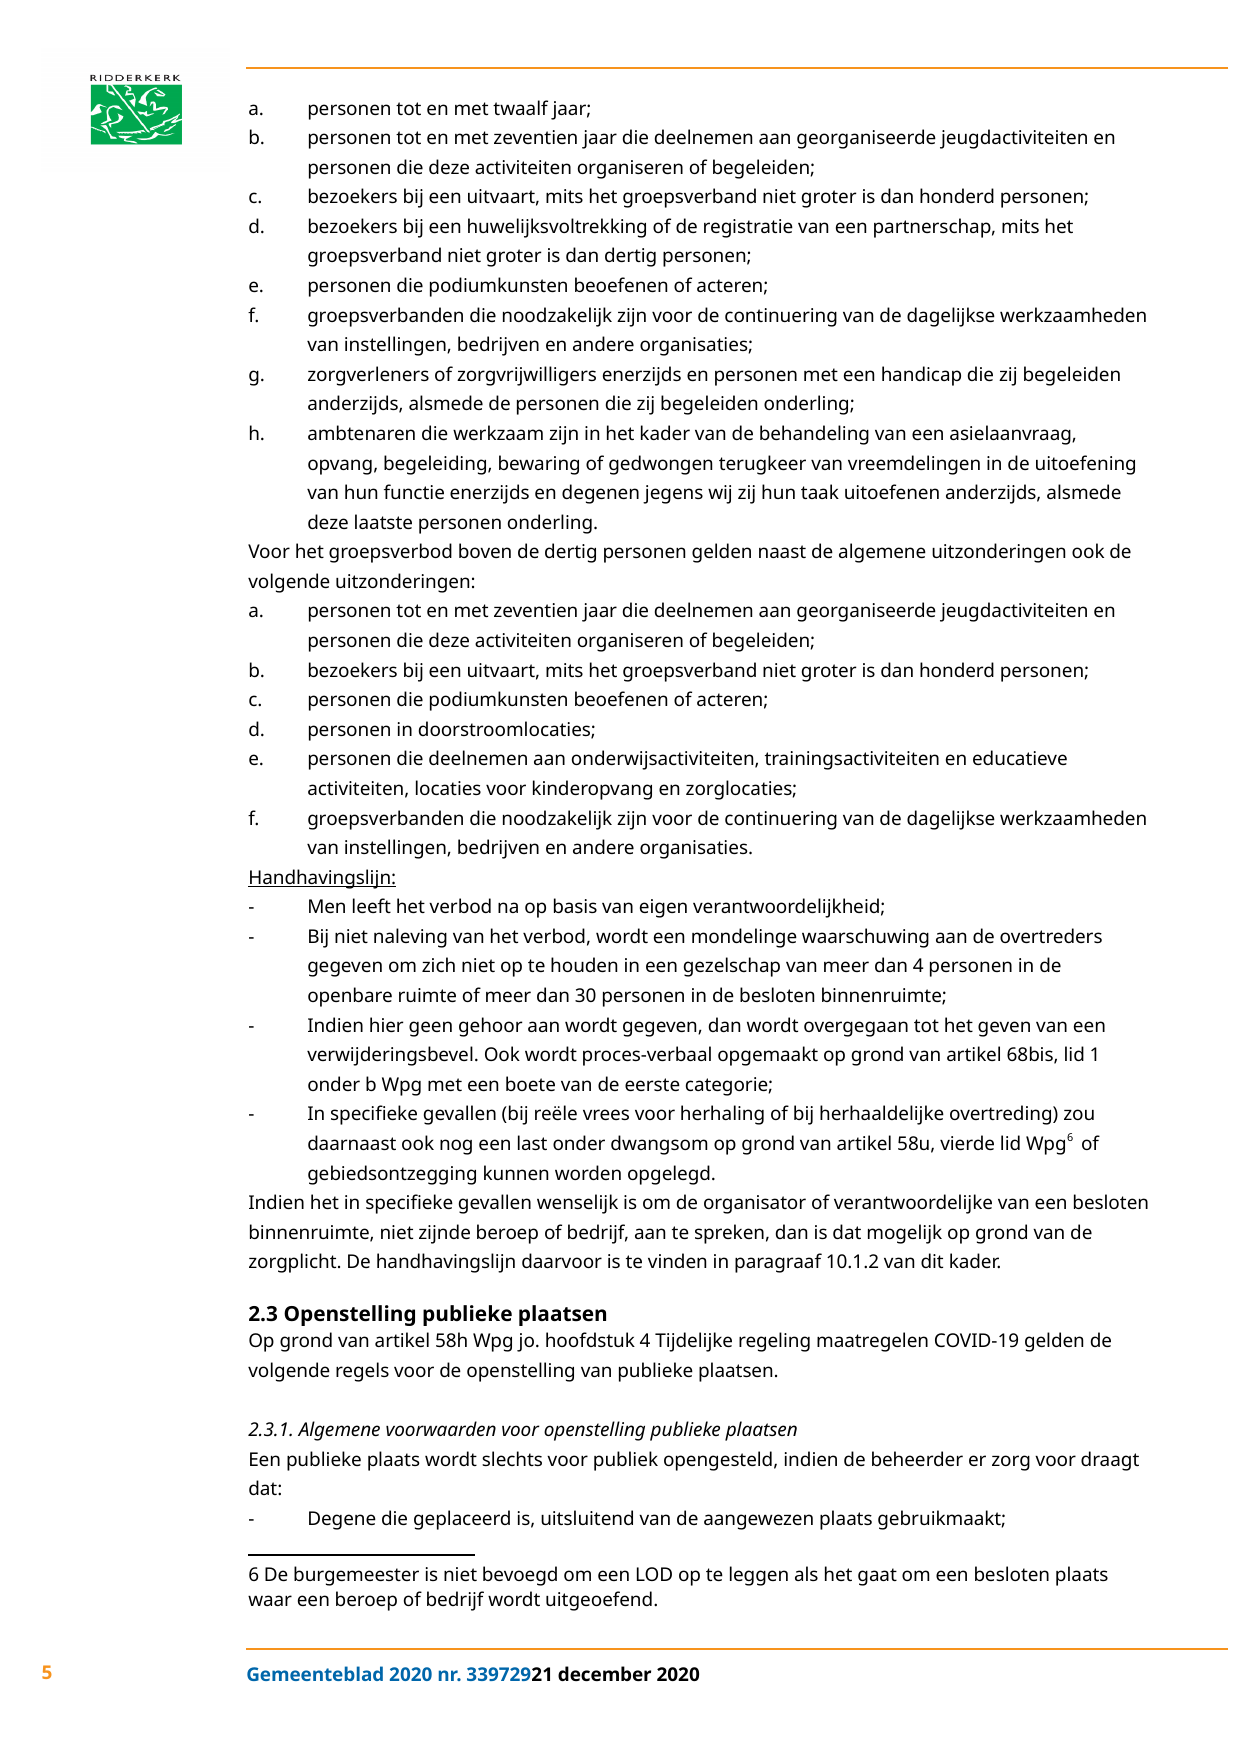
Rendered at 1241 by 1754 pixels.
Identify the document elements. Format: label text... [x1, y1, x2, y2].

list zorgverleners of zorgvrijwilligers enerzijds en personen met een handicap die zij begeleiden anderzijds, alsmede de personen die zij begeleiden onderling; [248, 361, 1152, 416]
list Bij niet naleving van het verbod, wordt een mondelinge waarschuwing aan de overtreders gegeven om zich niet op te houden in een gezelschap van meer dan 4 personen in de openbare ruimte of meer dan 30 personen in de besloten binnenruimte; [248, 923, 1152, 1008]
text Op grond van artikel 58h Wpg jo. hoofdstuk 4 Tijdelijke regeling maatregelen COVID-19 gelden de volgende regels voor de openstelling van publieke plaatsen. [248, 1327, 1152, 1383]
list bezoekers bij een uitvaart, mits het groepsverband niet groter is dan honderd personen; [248, 183, 1152, 209]
list personen tot en met twaalf jaar; [248, 95, 1152, 121]
list Men leeft het verbod na op basis van eigen verantwoordelijkheid; [248, 893, 1152, 919]
list personen tot en met zeventien jaar die deelnemen aan georganiseerde jeugdactiviteiten en personen die deze activiteiten organiseren of begeleiden; [248, 124, 1152, 180]
text 2.3.1. Algemene voorwaarden voor openstelling publieke plaatsen [248, 1416, 1152, 1442]
list personen die podiumkunsten beoefenen of acteren; [248, 686, 1152, 712]
text Een publieke plaats wordt slechts voor publiek opengesteld, indien de beheerder er zorg voor draagt dat: [248, 1446, 1152, 1501]
list groepsverbanden die noodzakelijk zijn voor de continuering van de dagelijkse werkzaamheden van instellingen, bedrijven en andere organisaties; [248, 302, 1152, 357]
list Degene die geplaceerd is, uitsluitend van de aangewezen plaats gebruikmaakt; [248, 1505, 1152, 1531]
list De burgemeester is niet bevoegd om een LOD op te leggen als het gaat om een besloten plaats waar een beroep of bedrijf wordt uitgeoefend. [248, 1561, 1152, 1612]
text Indien het in specifieke gevallen wenselijk is om de organisator of verantwoordelijke van een besloten binnenruimte, niet zijnde beroep of bedrijf, aan te spreken, dan is dat mogelijk op grond van de zorgplicht. De handhavingslijn daarvoor is te vinden in paragraaf 10.1.2 van dit kader. [248, 1189, 1152, 1274]
list bezoekers bij een huwelijksvoltrekking of de registratie van een partnerschap, mits het groepsverband niet groter is dan dertig personen; [248, 213, 1152, 268]
list Indien hier geen gehoor aan wordt gegeven, dan wordt overgegaan tot het geven van een verwijderingsbevel. Ook wordt proces-verbaal opgemaakt op grond van artikel 68bis, lid 1 onder b Wpg met een boete van de eerste categorie; [248, 1012, 1152, 1097]
picture [41, 47, 231, 172]
list personen die podiumkunsten beoefenen of acteren; [248, 272, 1152, 298]
list groepsverbanden die noodzakelijk zijn voor de continuering van de dagelijkse werkzaamheden van instellingen, bedrijven en andere organisaties. [248, 805, 1152, 860]
list ambtenaren die werkzaam zijn in het kader van de behandeling van een asielaanvraag, opvang, begeleiding, bewaring of gedwongen terugkeer van vreemdelingen in de uitoefening van hun functie enerzijds en degenen jegens wij zij hun taak uitoefenen anderzijds, alsmede deze laatste personen onderling. [248, 420, 1152, 535]
text Voor het groepsverbod boven de dertig personen gelden naast de algemene uitzonderingen ook de volgende uitzonderingen: [248, 538, 1152, 594]
list personen die deelnemen aan onderwijsactiviteiten, trainingsactiviteiten en educatieve activiteiten, locaties voor kinderopvang en zorglocaties; [248, 746, 1152, 801]
list personen tot en met zeventien jaar die deelnemen aan georganiseerde jeugdactiviteiten en personen die deze activiteiten organiseren of begeleiden; [248, 598, 1152, 653]
list personen in doorstroomlocaties; [248, 716, 1152, 742]
text 2.3 Openstelling publieke plaatsen [248, 1299, 1152, 1327]
list In specifieke gevallen (bij reële vrees voor herhaling of bij herhaaldelijke overtreding) zou daarnaast ook nog een last onder dwangsom op grond van artikel 58u, vierde lid Wpg of gebiedsontzegging kunnen worden opgelegd. [248, 1101, 1152, 1186]
list bezoekers bij een uitvaart, mits het groepsverband niet groter is dan honderd personen; [248, 657, 1152, 683]
text Handhavingslijn: [248, 864, 1152, 890]
